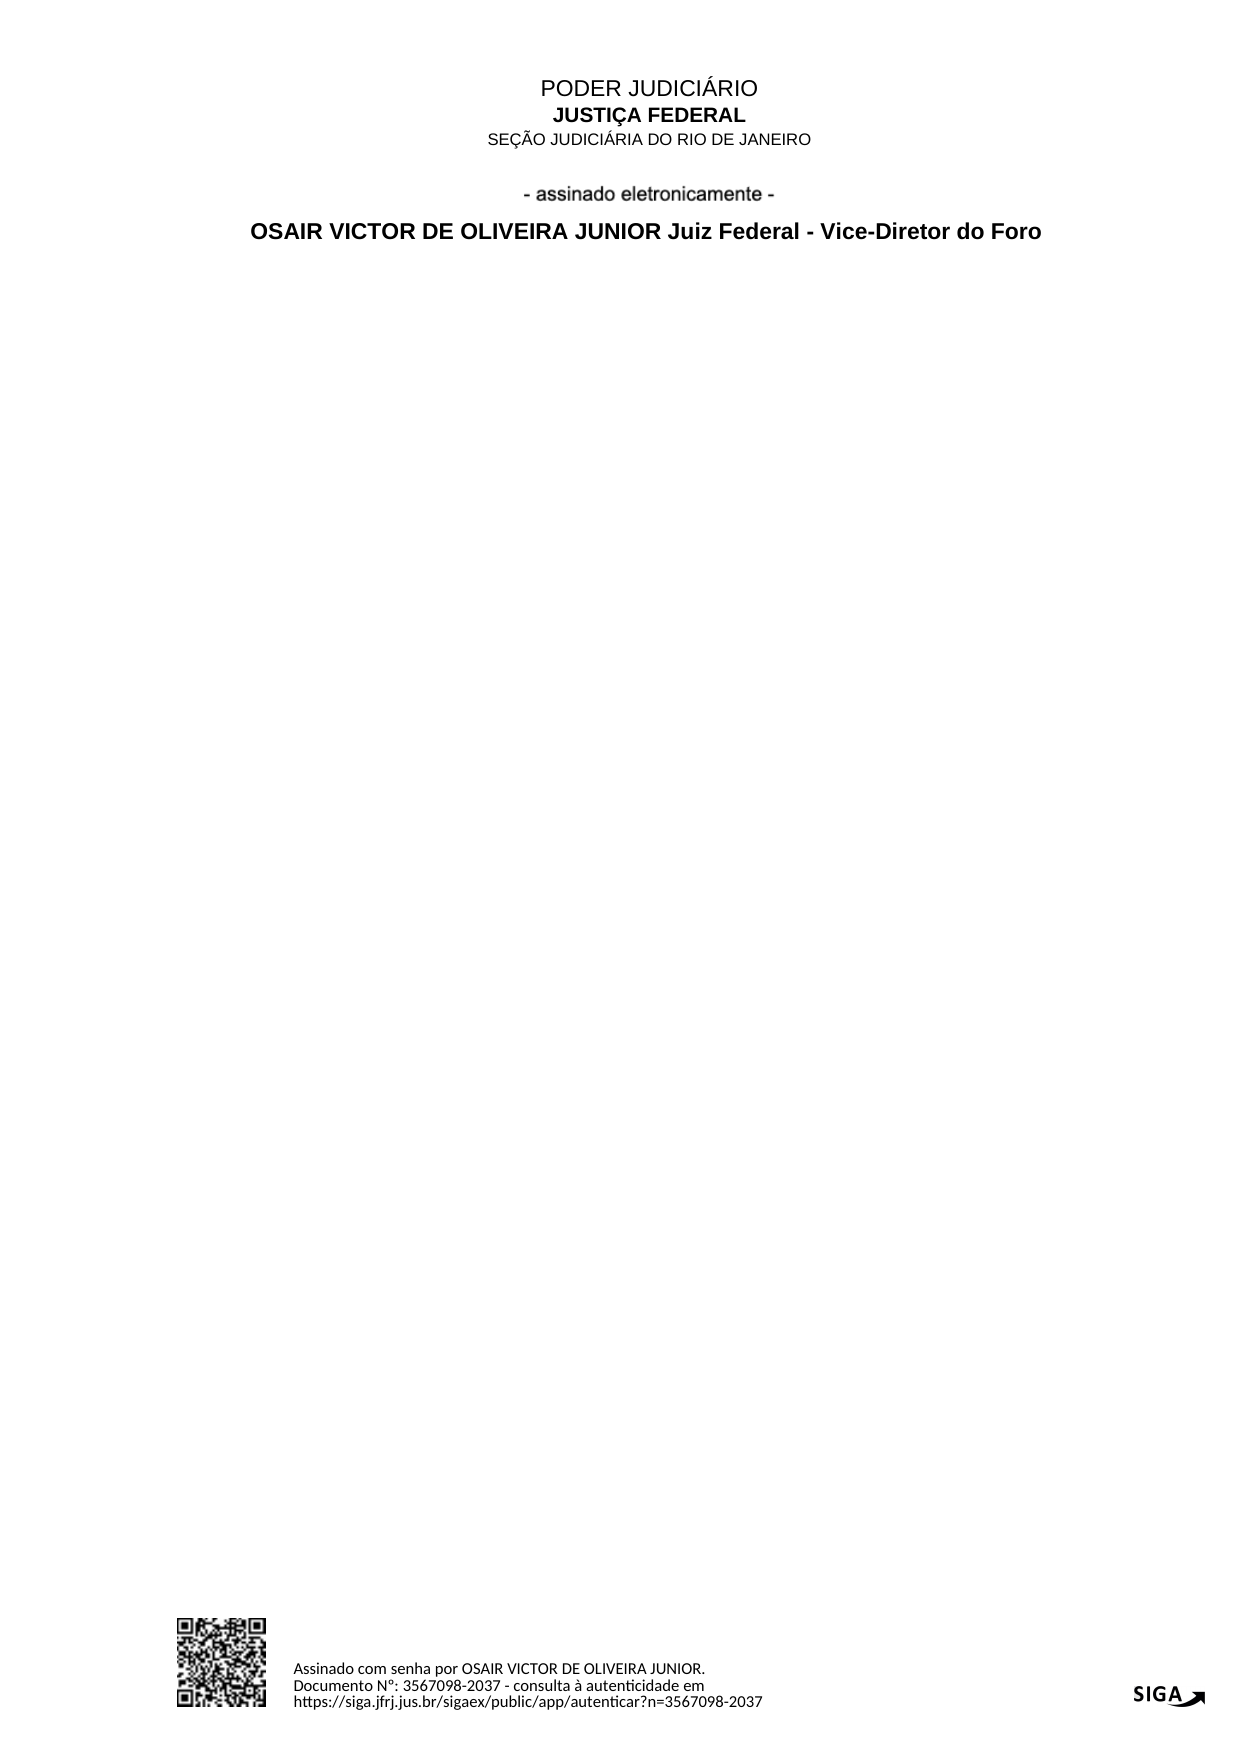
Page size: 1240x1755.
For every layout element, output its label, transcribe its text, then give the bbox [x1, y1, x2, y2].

subtitle OSAIR VICTOR DE OLIVEIRA JUNIOR Juiz Federal - Vice-Diretor do Foro [188, 218, 1103, 244]
